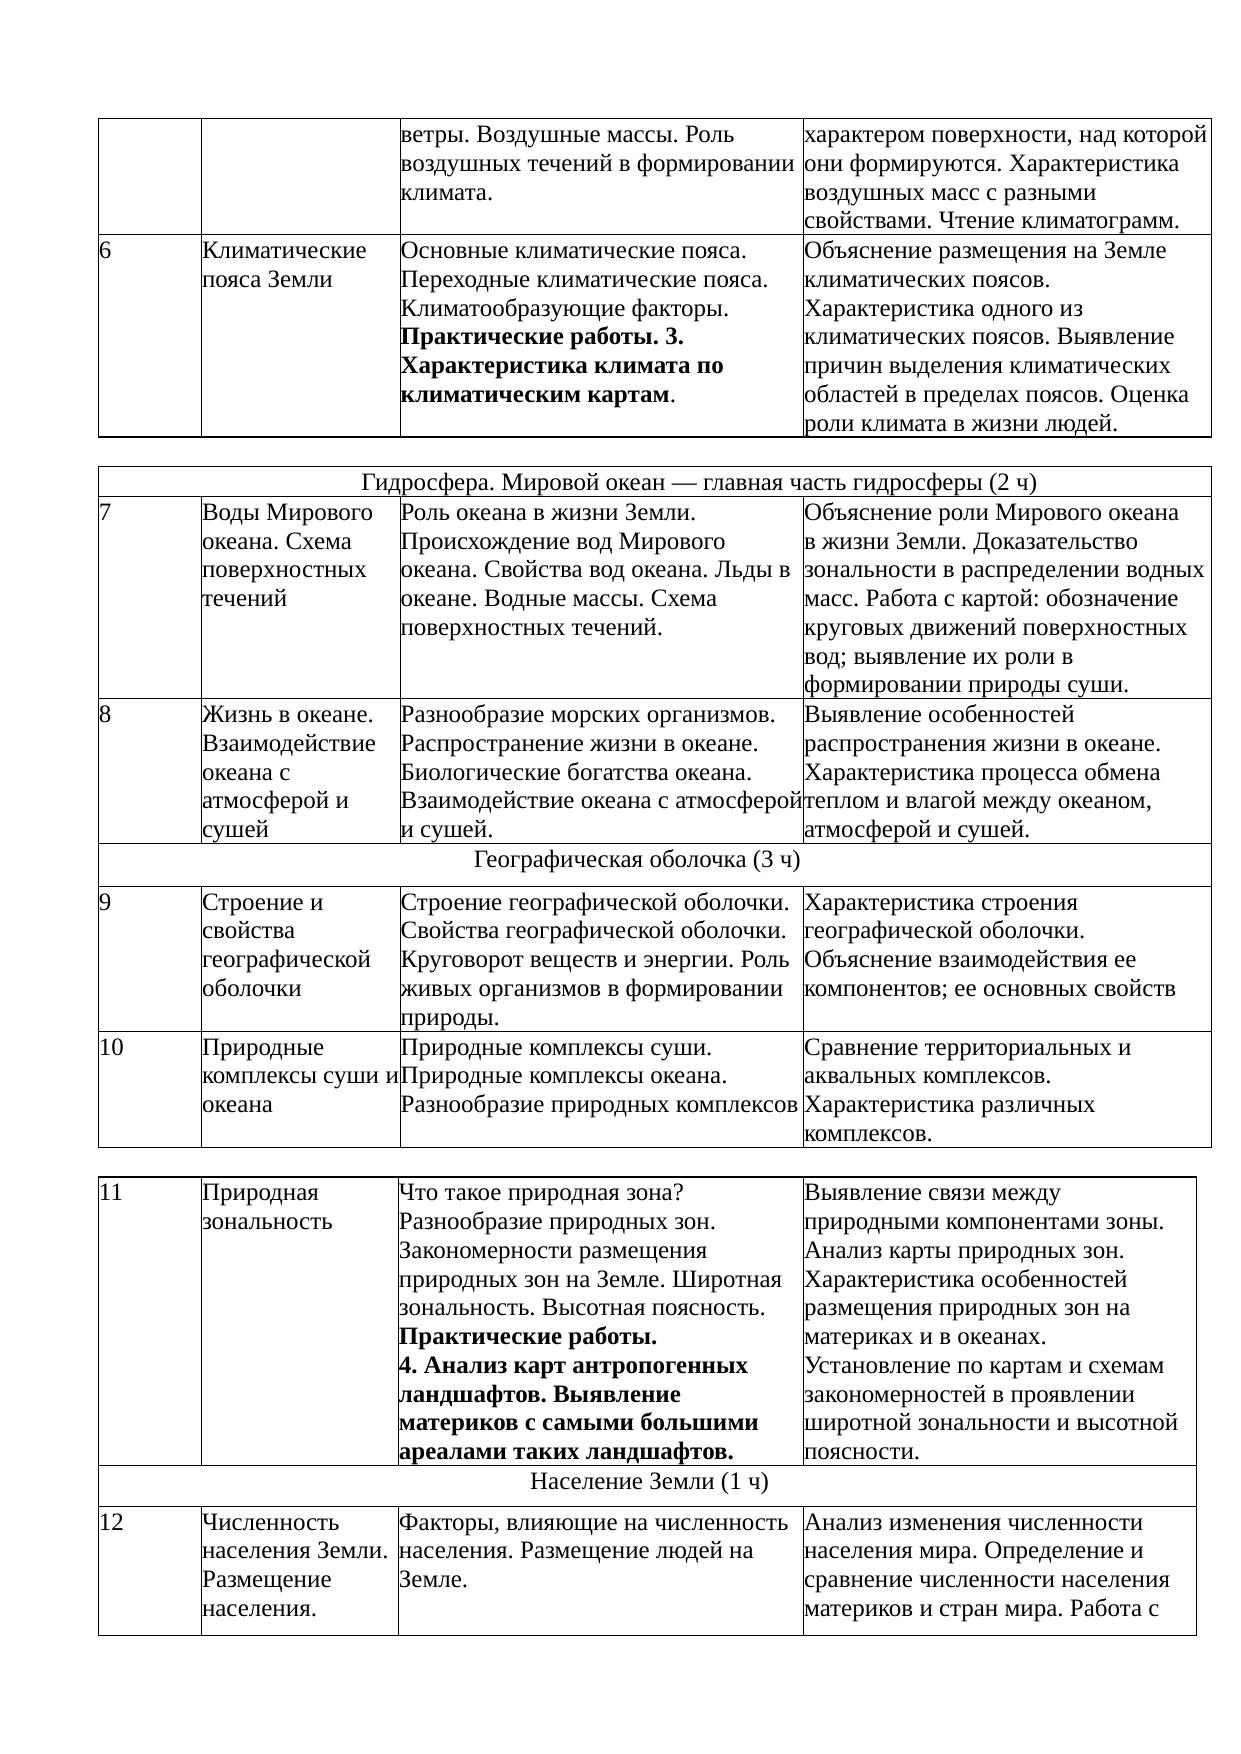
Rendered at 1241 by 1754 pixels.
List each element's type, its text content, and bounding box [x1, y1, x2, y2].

table_cell Природные комплексы суши. Природные комплексы океана. Разнообразие природных комплексов [401, 1032, 803, 1147]
table_cell Воды Мирового океана. Схема поверхностных течений [202, 497, 400, 698]
table_cell Жизнь в океане. Взаимодействие океана с атмосферой и сушей [202, 699, 400, 843]
table_header 11 [99, 1178, 201, 1465]
table_cell 12 [99, 1507, 201, 1635]
table_cell Анализ изменения численности населения мира. Определение и сравнение численности населения материков и стран мира. Работа с [804, 1507, 1196, 1635]
table_cell Строение географической оболочки. Свойства географической оболочки. Круговорот веществ и энергии. Роль живых организмов в формировании природы. [401, 887, 803, 1031]
table_cell 10 [99, 1032, 201, 1147]
table_cell характером поверхности, над которой они формируются. Характеристика воздушных масс с разными свойствами. Чтение климатограмм. [804, 119, 1211, 234]
table_cell Население Земли (1 ч) [99, 1466, 1196, 1506]
table_cell Строение и свойства географической оболочки [202, 887, 400, 1031]
table_cell ветры. Воздушные массы. Роль воздушных течений в формировании климата. [401, 119, 803, 234]
table_cell 9 [99, 887, 201, 1031]
table_cell Объяснение роли Мирового океана в жизни Земли. Доказательство зональности в распределении водных масс. Работа с картой: обозначение круговых движений поверхностных вод; выявление их роли в формировании природы суши. [804, 497, 1211, 698]
table_cell Сравнение территориальных и аквальных комплексов. Характеристика различных комплексов. [804, 1032, 1211, 1147]
table_cell Природные комплексы суши и океана [202, 1032, 400, 1147]
table_cell Роль океана в жизни Земли. Происхождение вод Мирового океана. Свойства вод океана. Льды в океане. Водные массы. Схема поверхностных течений. [401, 497, 803, 698]
table_cell Разнообразие морских организмов. Распространение жизни в океане. Биологические богатства океана. Взаимодействие океана с атмосферой и сушей. [401, 699, 803, 843]
table_header Гидросфера. Мировой океан — главная часть гидросферы (2 ч) [99, 467, 1211, 496]
table_cell 8 [99, 699, 201, 843]
table_cell 6 [99, 235, 201, 436]
table_cell Географическая оболочка (3 ч) [99, 844, 1211, 886]
table_cell Характеристика строения географической оболочки. Объяснение взаимодействия ее компонентов; ее основных свойств [804, 887, 1211, 1031]
table_cell Факторы, влияющие на численность населения. Размещение людей на Земле. [399, 1507, 803, 1635]
table_header Что такое природная зона? Разнообразие природных зон. Закономерности размещения природных зон на Земле. Широтная зональность. Высотная поясность. Практические работы. 4. Анализ карт антропогенных ландшафтов. Выявление материков с самыми большими ареалами таких ландшафтов. [399, 1178, 803, 1465]
table_cell [202, 119, 400, 234]
table_cell Климатические пояса Земли [202, 235, 400, 436]
table_cell Основные климатические пояса. Переходные климатические пояса. Климатообразующие факторы. Практические работы. 3. Характеристика климата по климатическим картам. [401, 235, 803, 436]
table_cell Численность населения Земли. Размещение населения. [202, 1507, 398, 1635]
table_cell 7 [99, 497, 201, 698]
table_cell [99, 119, 201, 234]
table_header Природная зональность [202, 1178, 398, 1465]
table_header Выявление связи между природными компонентами зоны. Анализ карты природных зон. Характеристика особенностей размещения природных зон на материках и в океанах. Установление по картам и схемам закономерностей в проявлении широтной зональности и высотной поясности. [804, 1178, 1196, 1465]
table_cell Объяснение размещения на Земле климатических поясов. Характеристика одного из климатических поясов. Выявление причин выделения климатических областей в пределах поясов. Оценка роли климата в жизни людей. [804, 235, 1211, 436]
table_cell Выявление особенностей распространения жизни в океане. Характеристика процесса обмена теплом и влагой между океаном, атмосферой и сушей. [804, 699, 1211, 843]
